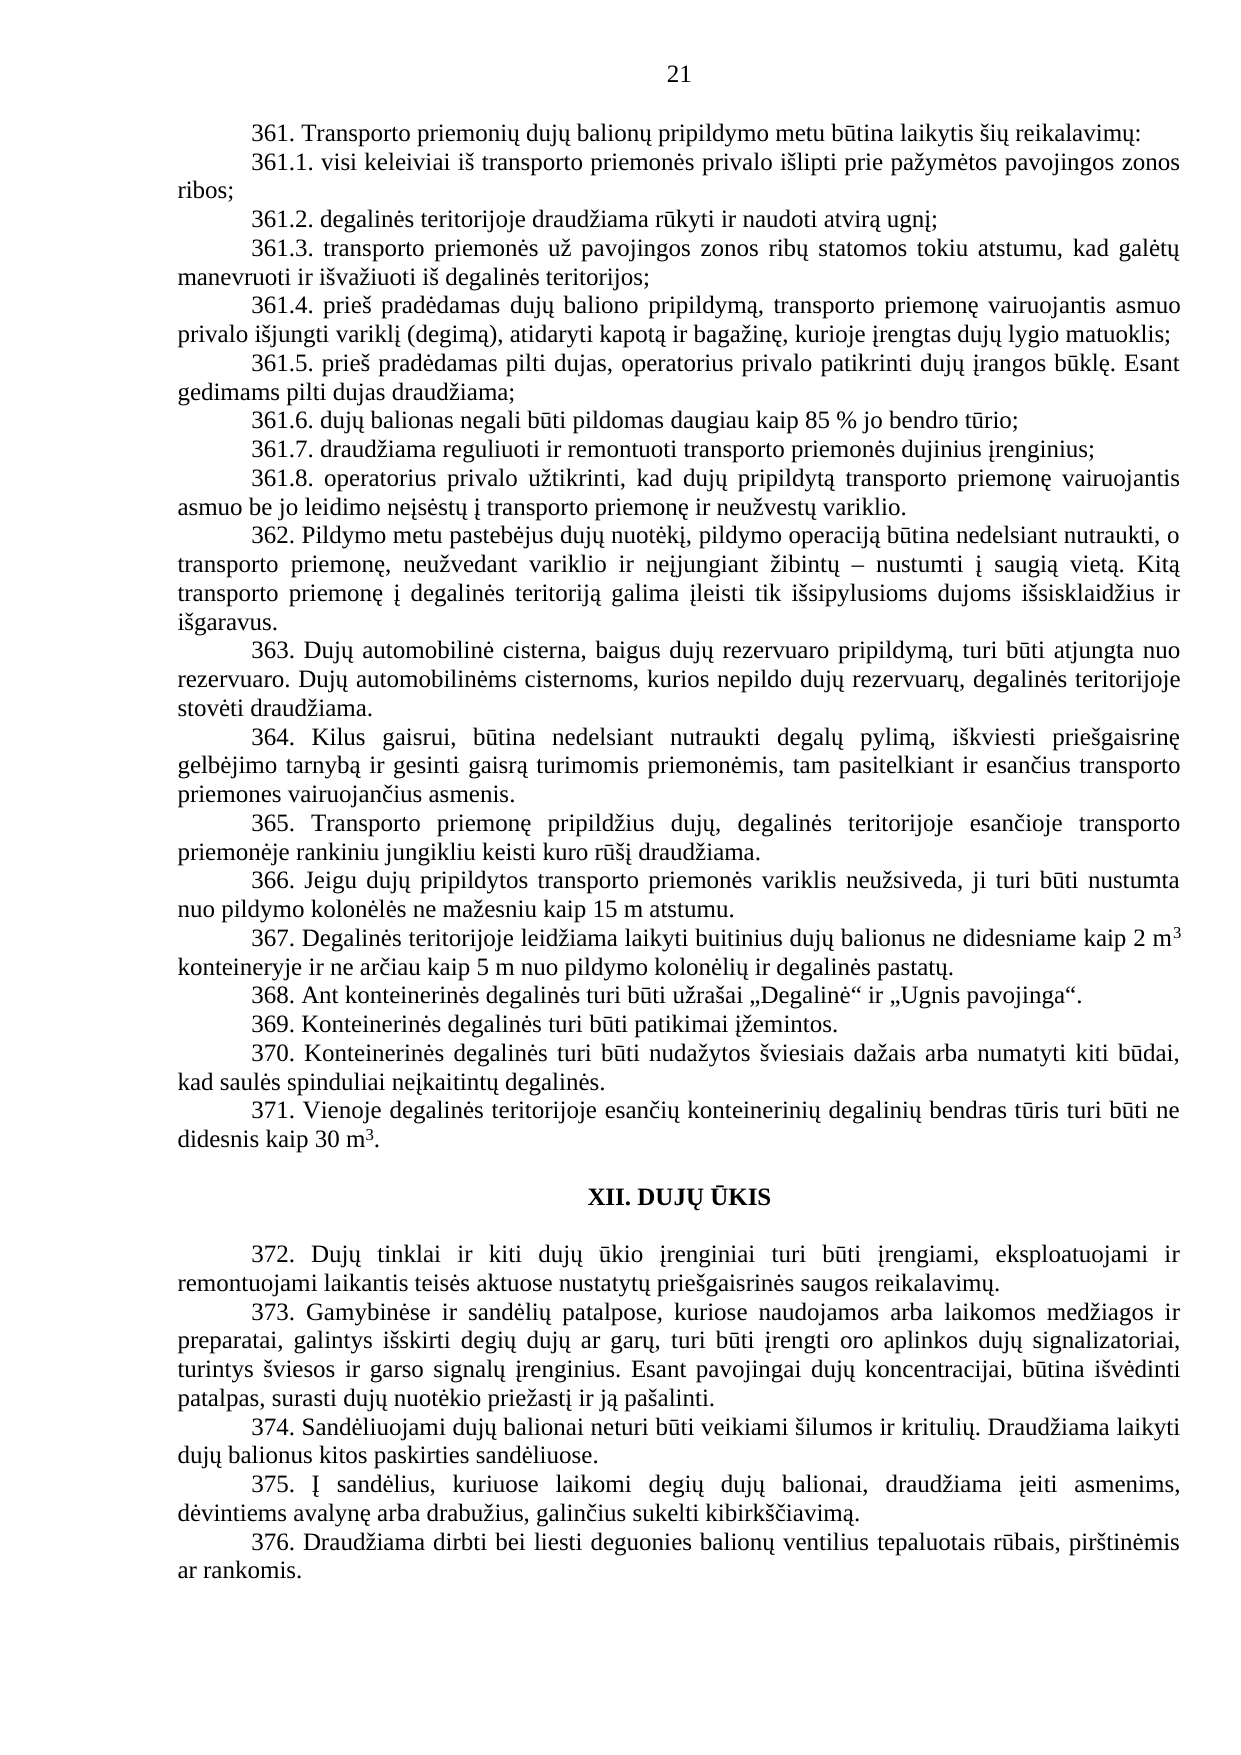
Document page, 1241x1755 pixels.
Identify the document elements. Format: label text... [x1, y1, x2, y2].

text 362. Pildymo metu pastebėjus dujų nuotėkį, pildymo operaciją būtina nedelsiant nutraukti, o transporto priemonę, neužvedant variklio ir neįjungiant žibintų – nustumti į saugią vietą. Kitą transporto priemonę į degalinės teritoriją galima įleisti tik išsipylusioms dujoms išsisklaidžius ir išgaravus. [177, 521, 1181, 636]
text 364. Kilus gaisrui, būtina nedelsiant nutraukti degalų pylimą, iškviesti priešgaisrinę gelbėjimo tarnybą ir gesinti gaisrą turimomis priemonėmis, tam pasitelkiant ir esančius transporto priemones vairuojančius asmenis. [177, 722, 1181, 808]
text 361.5. prieš pradėdamas pilti dujas, operatorius privalo patikrinti dujų įrangos būklę. Esant gedimams pilti dujas draudžiama; [177, 348, 1181, 406]
text 361.8. operatorius privalo užtikrinti, kad dujų pripildytą transporto priemonę vairuojantis asmuo be jo leidimo neįsėstų į transporto priemonę ir neužvestų variklio. [177, 463, 1181, 521]
text 375. Į sandėlius, kuriuose laikomi degių dujų balionai, draudžiama įeiti asmenims, dėvintiems avalynę arba drabužius, galinčius sukelti kibirkščiavimą. [177, 1469, 1181, 1527]
text 361.6. dujų balionas negali būti pildomas daugiau kaip 85 % jo bendro tūrio; [177, 406, 1181, 434]
text 361.7. draudžiama reguliuoti ir remontuoti transporto priemonės dujinius įrenginius; [177, 434, 1181, 463]
text 361.3. transporto priemonės už pavojingos zonos ribų statomos tokiu atstumu, kad galėtų manevruoti ir išvažiuoti iš degalinės teritorijos; [177, 233, 1181, 291]
text 361. Transporto priemonių dujų balionų pripildymo metu būtina laikytis šių reikalavimų: [177, 118, 1181, 147]
text 374. Sandėliuojami dujų balionai neturi būti veikiami šilumos ir kritulių. Draudžiama laikyti dujų balionus kitos paskirties sandėliuose. [177, 1412, 1181, 1469]
text 370. Konteinerinės degalinės turi būti nudažytos šviesiais dažais arba numatyti kiti būdai, kad saulės spinduliai neįkaitintų degalinės. [177, 1038, 1181, 1096]
text 361.2. degalinės teritorijoje draudžiama rūkyti ir naudoti atvirą ugnį; [177, 204, 1181, 233]
text 361.4. prieš pradėdamas dujų baliono pripildymą, transporto priemonę vairuojantis asmuo privalo išjungti variklį (degimą), atidaryti kapotą ir bagažinę, kurioje įrengtas dujų lygio matuoklis; [177, 291, 1181, 348]
text 363. Dujų automobilinė cisterna, baigus dujų rezervuaro pripildymą, turi būti atjungta nuo rezervuaro. Dujų automobilinėms cisternoms, kurios nepildo dujų rezervuarų, degalinės teritorijoje stovėti draudžiama. [177, 636, 1181, 722]
text 373. Gamybinėse ir sandėlių patalpose, kuriose naudojamos arba laikomos medžiagos ir preparatai, galintys išskirti degių dujų ar garų, turi būti įrengti oro aplinkos dujų signalizatoriai, turintys šviesos ir garso signalų įrenginius. Esant pavojingai dujų koncentracijai, būtina išvėdinti patalpas, surasti dujų nuotėkio priežastį ir ją pašalinti. [177, 1297, 1181, 1412]
text 372. Dujų tinklai ir kiti dujų ūkio įrenginiai turi būti įrengiami, eksploatuojami ir remontuojami laikantis teisės aktuose nustatytų priešgaisrinės saugos reikalavimų. [177, 1239, 1181, 1297]
text 366. Jeigu dujų pripildytos transporto priemonės variklis neužsiveda, ji turi būti nustumta nuo pildymo kolonėlės ne mažesniu kaip 15 m atstumu. [177, 866, 1181, 923]
text 376. Draudžiama dirbti bei liesti deguonies balionų ventilius tepaluotais rūbais, pirštinėmis ar rankomis. [177, 1527, 1181, 1584]
text 365. Transporto priemonę pripildžius dujų, degalinės teritorijoje esančioje transporto priemonėje rankiniu jungikliu keisti kuro rūšį draudžiama. [177, 808, 1181, 866]
text 369. Konteinerinės degalinės turi būti patikimai įžemintos. [177, 1009, 1181, 1038]
text 368. Ant konteinerinės degalinės turi būti užrašai „Degalinė“ ir „Ugnis pavojinga“. [177, 981, 1181, 1009]
text 361.1. visi keleiviai iš transporto priemonės privalo išlipti prie pažymėtos pavojingos zonos ribos; [177, 147, 1181, 204]
text 367. Degalinės teritorijoje leidžiama laikyti buitinius dujų balionus ne didesniame kaip 2 m3 konteineryje ir ne arčiau kaip 5 m nuo pildymo kolonėlių ir degalinės pastatų. [177, 923, 1181, 981]
text 371. Vienoje degalinės teritorijoje esančių konteinerinių degalinių bendras tūris turi būti ne didesnis kaip 30 m3. [177, 1096, 1181, 1153]
text XII. DUJŲ ŪKIS [177, 1182, 1181, 1211]
